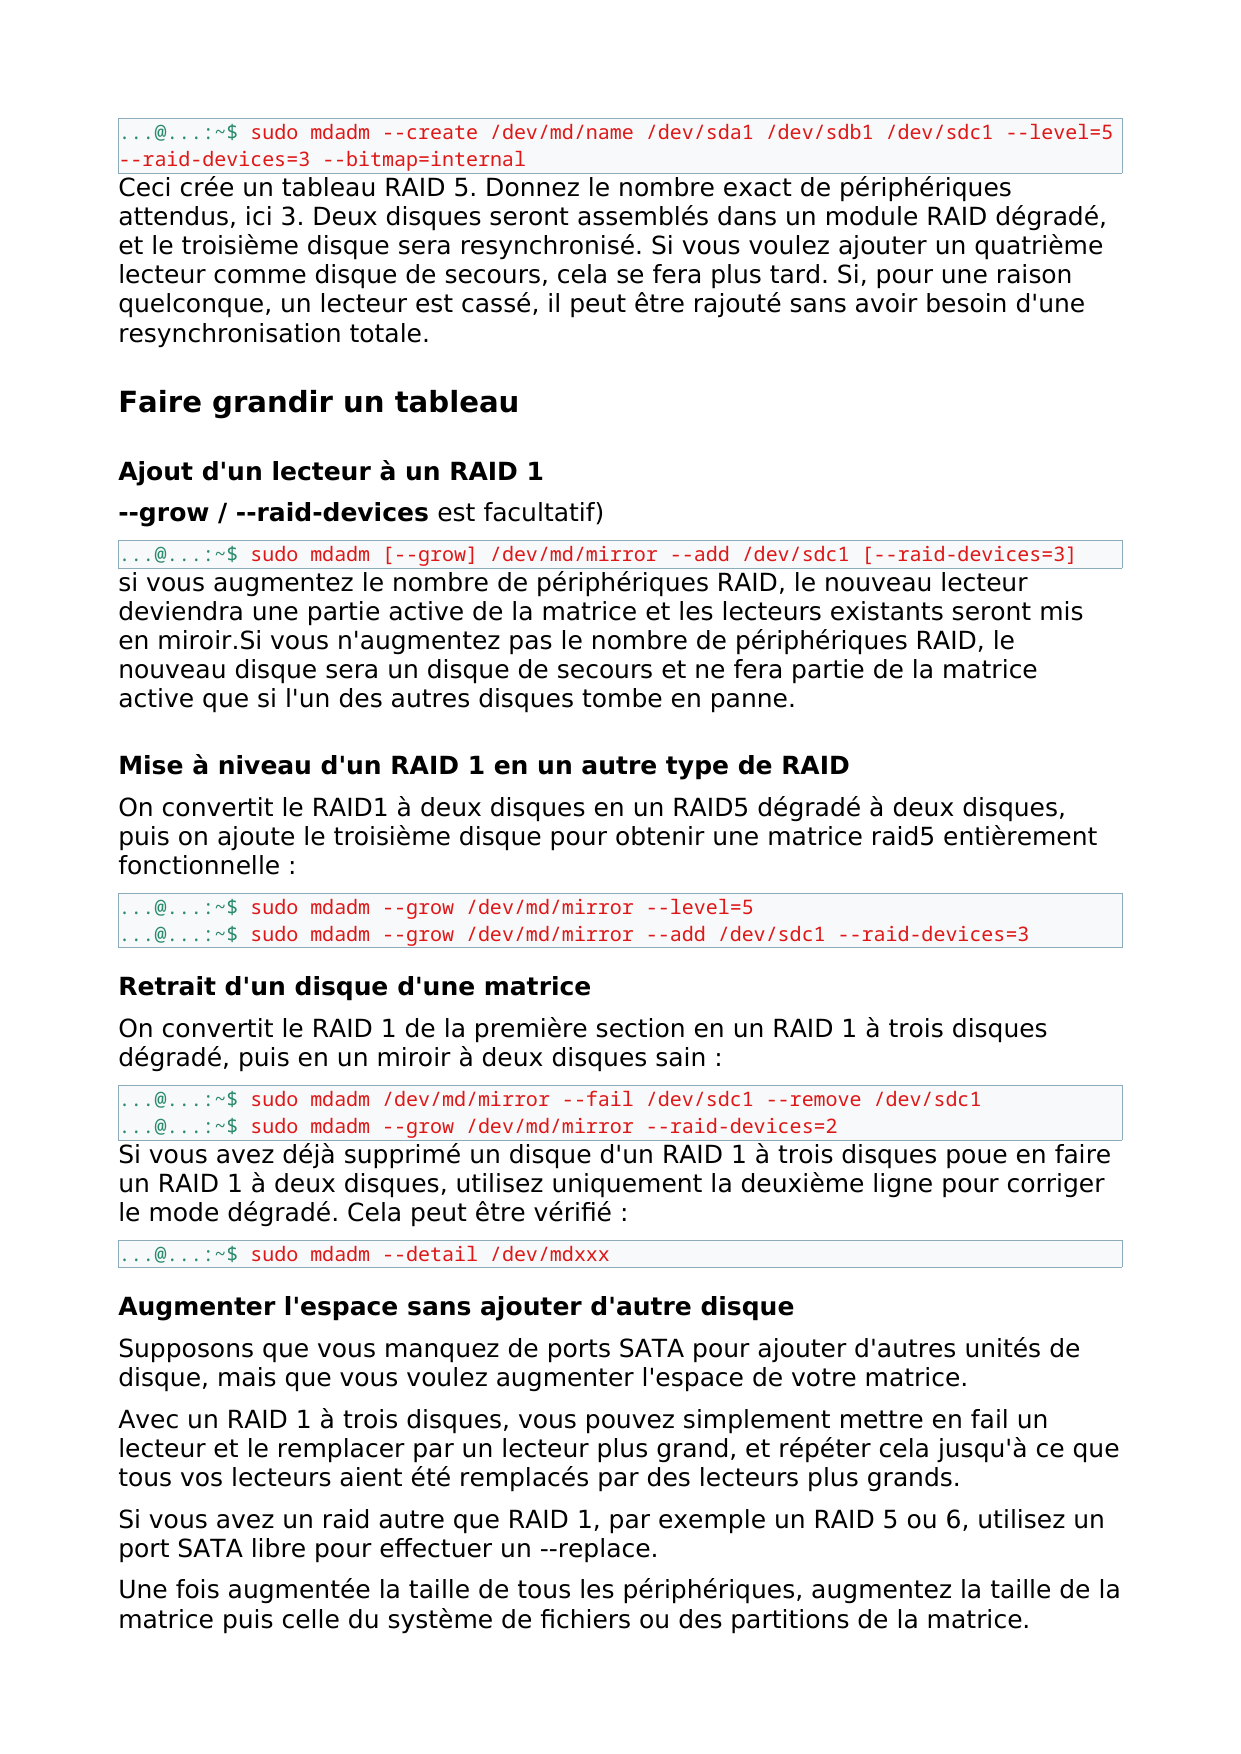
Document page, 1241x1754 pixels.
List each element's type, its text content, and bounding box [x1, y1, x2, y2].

text On convertit le RAID1 à deux disques en un RAID5 dégradé à deux disques, puis on ajoute le troisième disque pour obtenir une matrice raid5 entièrement fonctionnelle : [118, 793, 1122, 880]
subtitle Retrait d'un disque d'une matrice [118, 972, 1122, 1002]
text ...@...:~$ sudo mdadm [--grow] /dev/md/mirror --add /dev/sdc1 [--raid-devices=3] [119, 541, 1122, 568]
text Ceci crée un tableau RAID 5. Donnez le nombre exact de périphériques attendus, ici 3. Deux disques seront assemblés dans un module RAID dégradé, et le troisième disque sera resynchronisé. Si vous voulez ajouter un quatrième lecteur comme disque de secours, cela se fera plus tard. Si, pour une raison quelconque, un lecteur est cassé, il peut être rajouté sans avoir besoin d'une resynchronisation totale. [118, 174, 1122, 348]
text ...@...:~$ sudo mdadm --grow /dev/md/mirror --level=5 ...@...:~$ sudo mdadm --grow /dev/md/mirror --add /dev/sdc1 --raid-devices=3 [119, 894, 1122, 947]
text ...@...:~$ sudo mdadm --create /dev/md/name /dev/sda1 /dev/sdb1 /dev/sdc1 --level=5 --raid-devices=3 --bitmap=internal [119, 119, 1122, 173]
text On convertit le RAID 1 de la première section en un RAID 1 à trois disques dégradé, puis en un miroir à deux disques sain : [118, 1014, 1122, 1072]
text ...@...:~$ sudo mdadm /dev/md/mirror --fail /dev/sdc1 --remove /dev/sdc1 ...@...:~$ sudo mdadm --grow /dev/md/mirror --raid-devices=2 [119, 1086, 1122, 1140]
subtitle Ajout d'un lecteur à un RAID 1 [118, 457, 1122, 486]
text Supposons que vous manquez de ports SATA pour ajouter d'autres unités de disque, mais que vous voulez augmenter l'espace de votre matrice. [118, 1334, 1122, 1392]
text Une fois augmentée la taille de tous les périphériques, augmentez la taille de la matrice puis celle du système de fichiers ou des partitions de la matrice. [118, 1576, 1122, 1634]
text si vous augmentez le nombre de périphériques RAID, le nouveau lecteur deviendra une partie active de la matrice et les lecteurs existants seront mis en miroir.Si vous n'augmentez pas le nombre de périphériques RAID, le nouveau disque sera un disque de secours et ne fera partie de la matrice active que si l'un des autres disques tombe en panne. [118, 569, 1122, 713]
text Avec un RAID 1 à trois disques, vous pouvez simplement mettre en fail un lecteur et le remplacer par un lecteur plus grand, et répéter cela jusqu'à ce que tous vos lecteurs aient été remplacés par des lecteurs plus grands. [118, 1405, 1122, 1492]
text --grow / --raid-devices est facultatif) [118, 498, 1122, 528]
subtitle Faire grandir un tableau [118, 385, 1122, 419]
text Si vous avez un raid autre que RAID 1, par exemple un RAID 5 ou 6, utilisez un port SATA libre pour effectuer un --replace. [118, 1505, 1122, 1563]
subtitle Augmenter l'espace sans ajouter d'autre disque [118, 1292, 1122, 1321]
text Si vous avez déjà supprimé un disque d'un RAID 1 à trois disques poue en faire un RAID 1 à deux disques, utilisez uniquement la deuxième ligne pour corriger le mode dégradé. Cela peut être vérifié : [118, 1141, 1122, 1227]
subtitle Mise à niveau d'un RAID 1 en un autre type de RAID [118, 751, 1122, 780]
text ...@...:~$ sudo mdadm --detail /dev/mdxxx [119, 1241, 1122, 1267]
